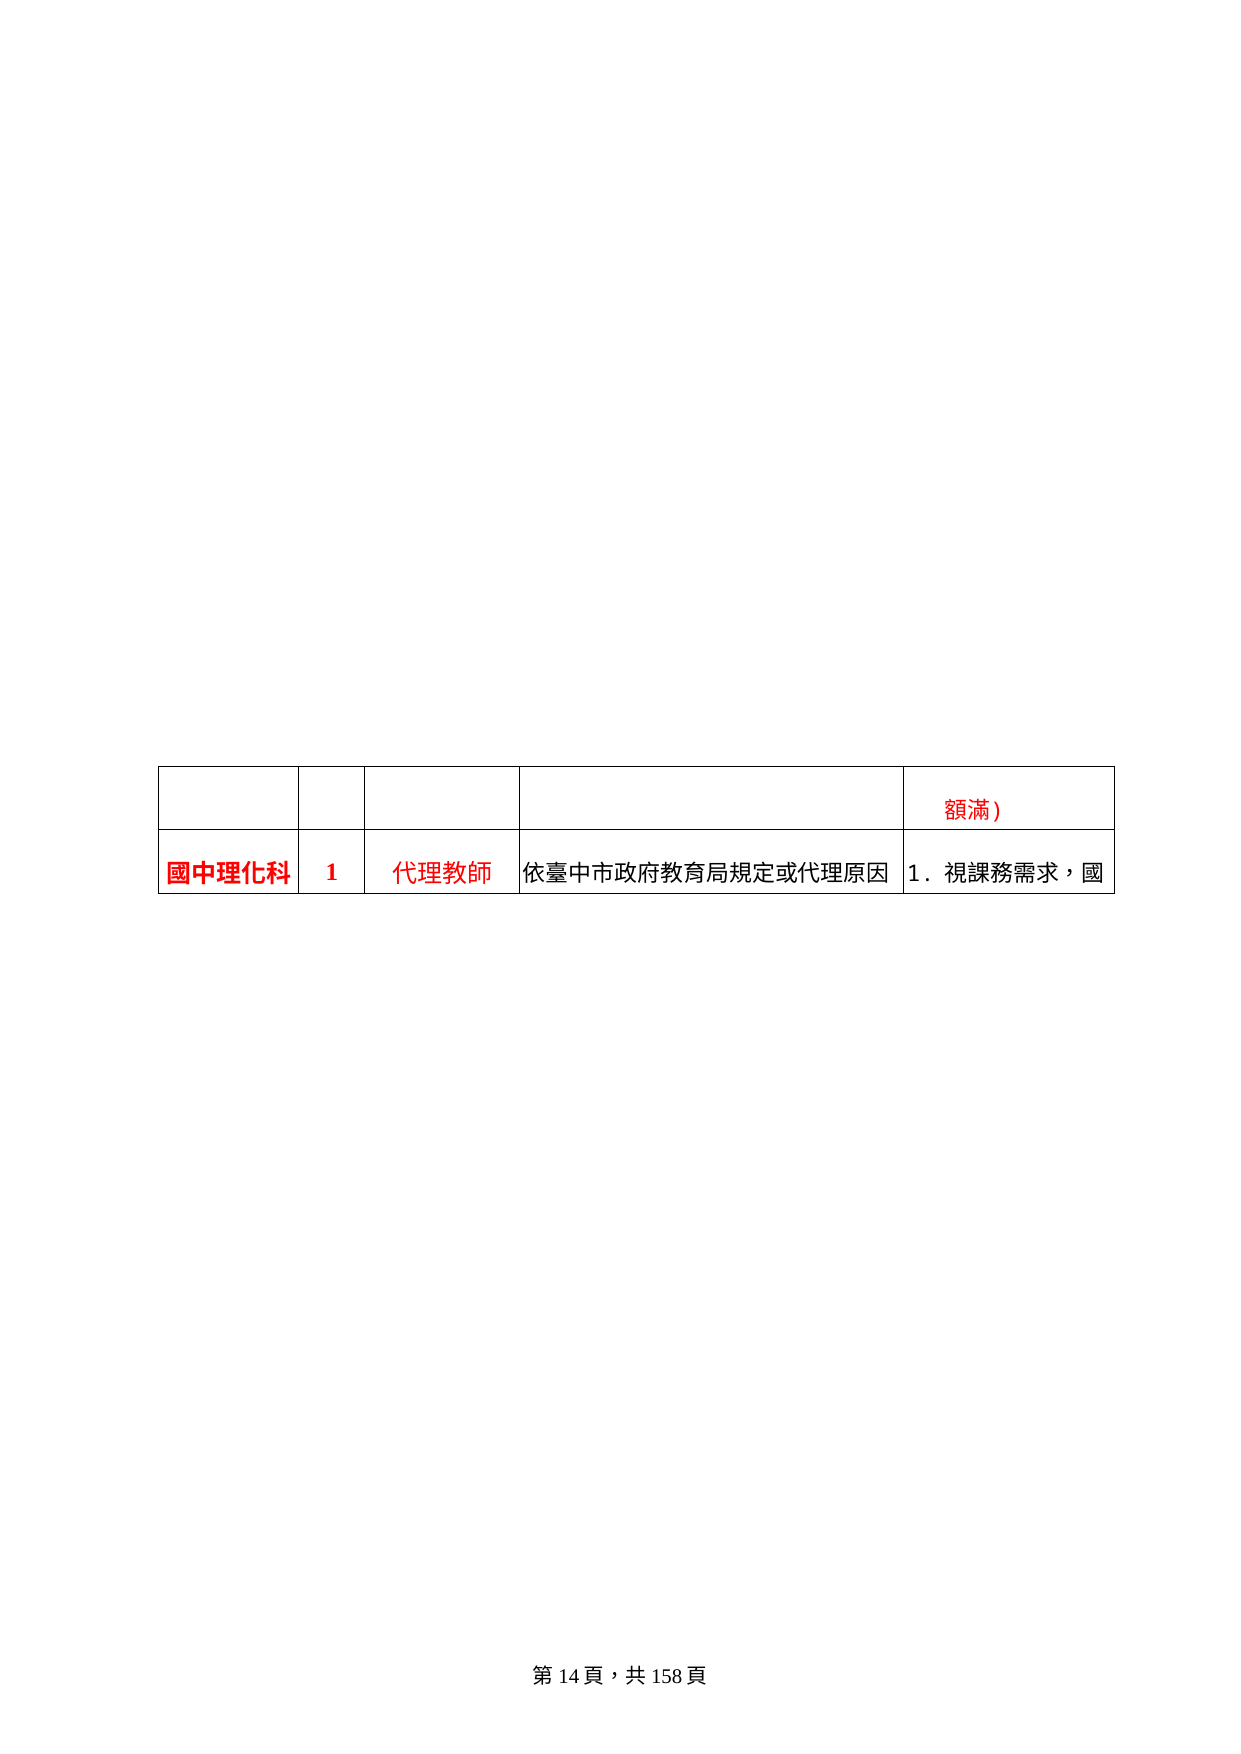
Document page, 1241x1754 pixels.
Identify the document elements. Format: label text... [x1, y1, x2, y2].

table_cell [365, 767, 519, 829]
table_cell 代理教師 [365, 830, 519, 893]
table_cell [299, 767, 364, 829]
table_cell 視課務需求，國高中部都需授課。 備取若干名。 [904, 830, 1114, 893]
table_cell 1 [299, 830, 364, 893]
table_cell 視課務需求，國高中部都需授課。 備取若干名。 (第 1 次招考已 額滿) [904, 767, 1114, 829]
table_cell 依臺中市政府教育局規定或代理原因 [520, 830, 903, 893]
table_cell 國中理化科 [159, 830, 298, 893]
table_cell [159, 767, 298, 829]
table_cell [520, 767, 903, 829]
